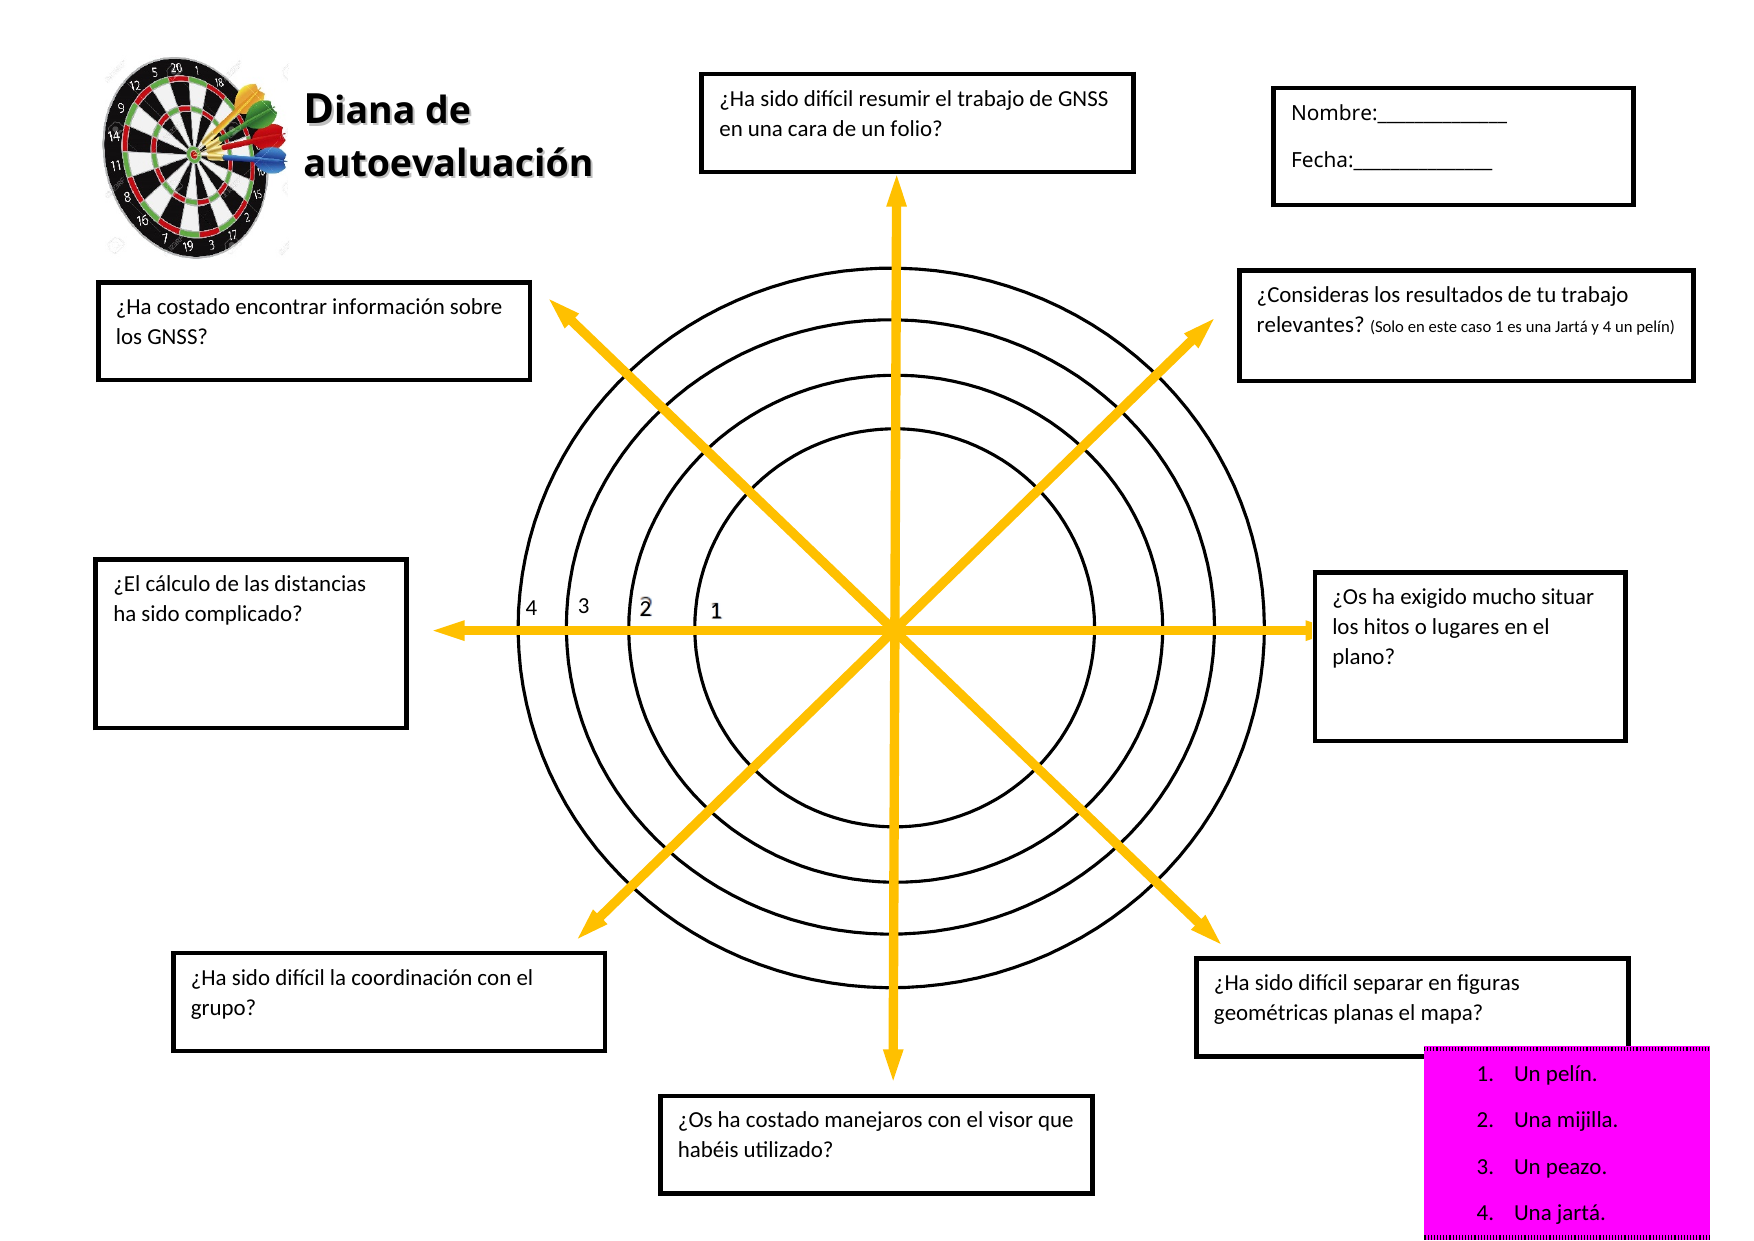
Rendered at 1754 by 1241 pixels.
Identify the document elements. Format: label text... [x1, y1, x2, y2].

picture [709, 594, 740, 625]
text ¿Ha costado encontrar información sobre los GNSS? [116, 292, 513, 350]
list Una jartá. [1476, 1198, 1695, 1226]
picture [99, 55, 290, 260]
text Fecha:_______________ [1291, 145, 1616, 173]
text ¿Ha sido difícil la coordinación con el grupo? [191, 963, 588, 1021]
list Un pelín. [1476, 1059, 1695, 1087]
text ¿Os ha costado manejaros con el visor que habéis utilizado? [678, 1106, 1075, 1163]
text ¿Consideras los resultados de tu trabajo relevantes? (Solo en este caso 1 es una Jartá y 4 un pelín) [1256, 280, 1676, 338]
picture [639, 592, 670, 623]
text autoevaluación [303, 136, 734, 187]
text Nombre:______________ [1291, 98, 1616, 126]
text ¿Ha sido difícil resumir el trabajo de GNSS en una cara de un folio? [719, 84, 1116, 142]
text Diana de [303, 79, 699, 136]
text ¿Ha sido difícil separar en figuras geométricas planas el mapa? [1214, 968, 1611, 1026]
text ¿El cálculo de las distancias ha sido complicado? [113, 569, 389, 627]
text ¿Os ha exigido mucho situar los hitos o lugares en el plano? [1332, 582, 1608, 670]
list Una mijilla. [1476, 1105, 1695, 1133]
list Un peazo. [1476, 1152, 1695, 1180]
